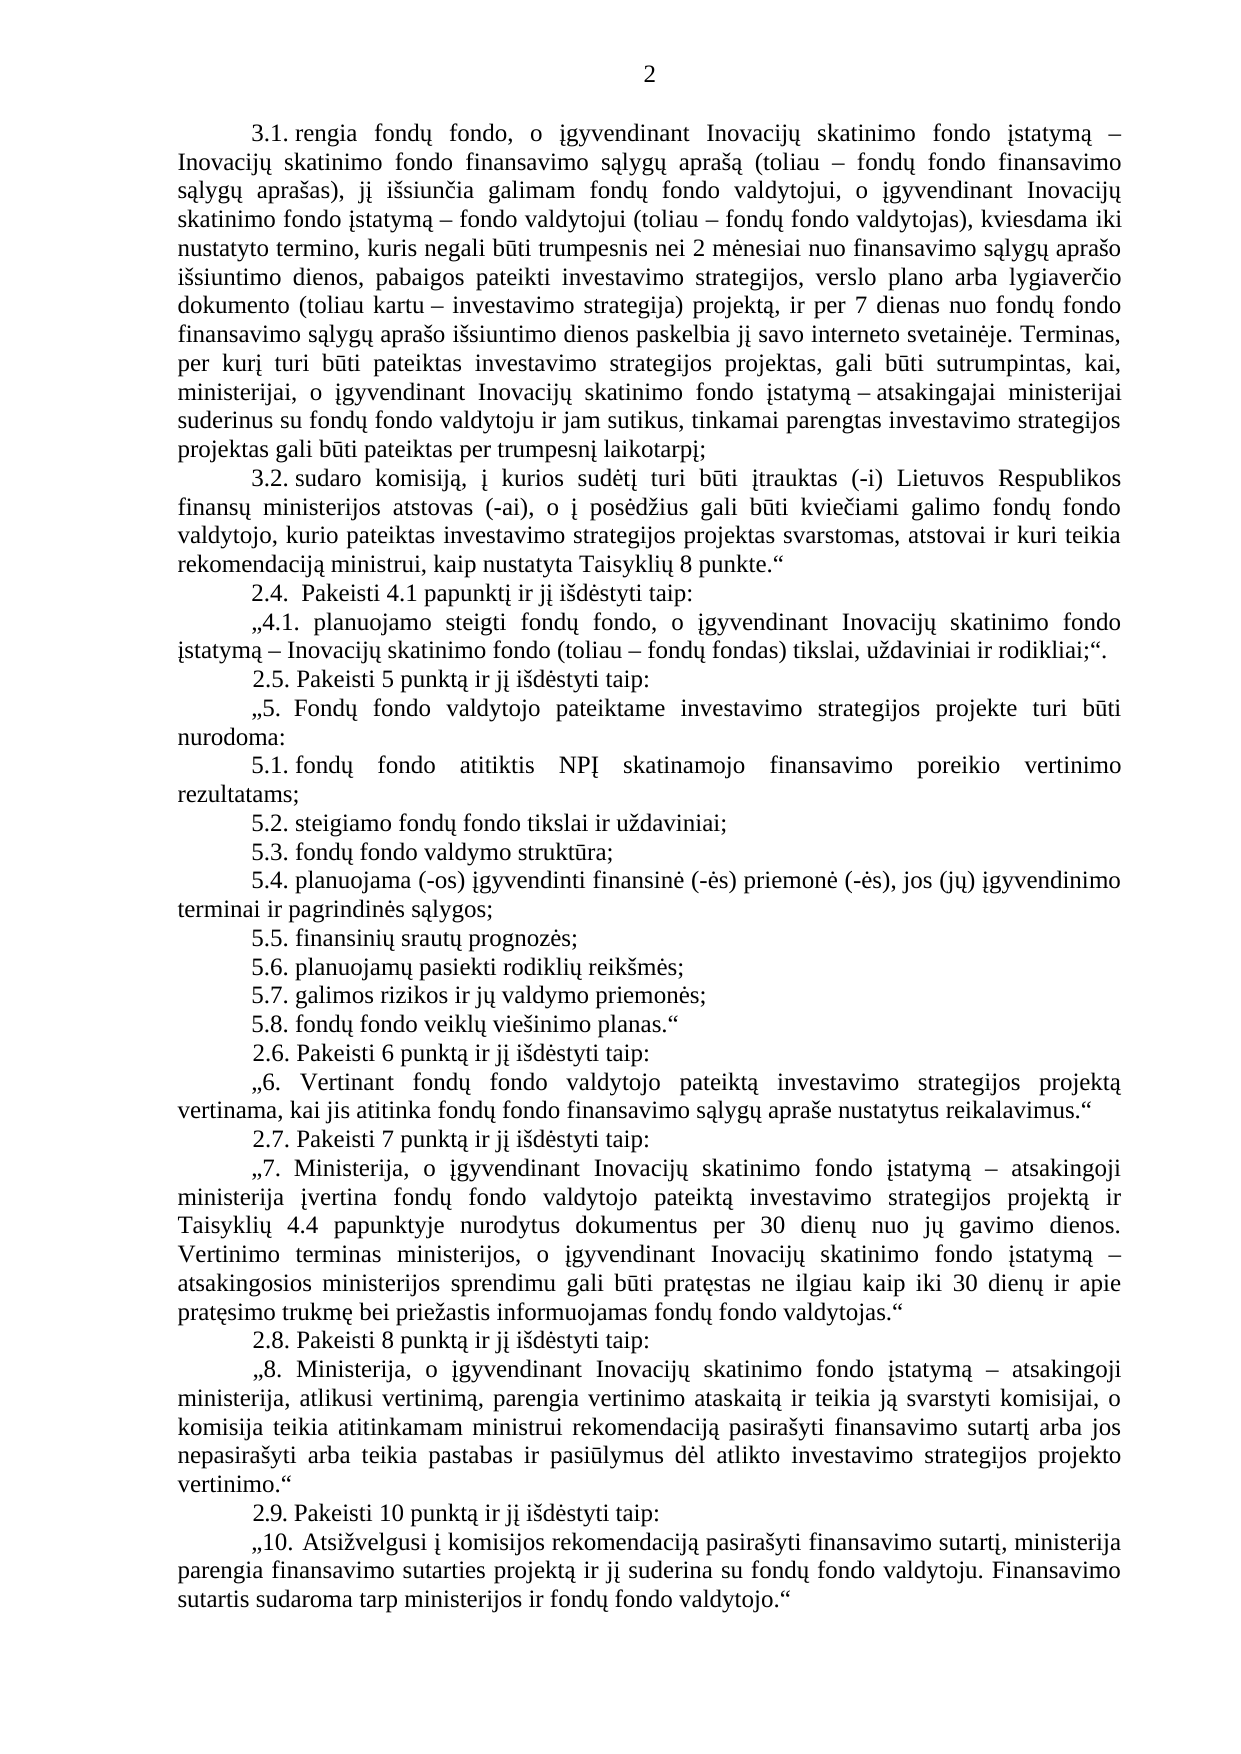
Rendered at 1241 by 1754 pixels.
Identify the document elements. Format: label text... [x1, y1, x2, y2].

text 3.1. rengia fondų fondo, o įgyvendinant Inovacijų skatinimo fondo įstatymą – Inovacijų skatinimo fondo finansavimo sąlygų aprašą (toliau – fondų fondo finansavimo sąlygų aprašas), jį išsiunčia galimam fondų fondo valdytojui, o įgyvendinant Inovacijų skatinimo fondo įstatymą – fondo valdytojui (toliau – fondų fondo valdytojas), kviesdama iki nustatyto termino, kuris negali būti trumpesnis nei 2 mėnesiai nuo finansavimo sąlygų aprašo išsiuntimo dienos, pabaigos pateikti investavimo strategijos, verslo plano arba lygiaverčio dokumento (toliau kartu – investavimo strategija) projektą, ir per 7 dienas nuo fondų fondo finansavimo sąlygų aprašo išsiuntimo dienos paskelbia jį savo interneto svetainėje. Terminas, per kurį turi būti pateiktas investavimo strategijos projektas, gali būti sutrumpintas, kai, ministerijai, o įgyvendinant Inovacijų skatinimo fondo įstatymą – atsakingajai ministerijai suderinus su fondų fondo valdytoju ir jam sutikus, tinkamai parengtas investavimo strategijos projektas gali būti pateiktas per trumpesnį laikotarpį; [177, 118, 1122, 463]
text 2.4. Pakeisti 4.1 papunktį ir jį išdėstyti taip: [177, 578, 1122, 607]
text 5.7. galimos rizikos ir jų valdymo priemonės; [177, 981, 1122, 1009]
text „5. Fondų fondo valdytojo pateiktame investavimo strategijos projekte turi būti nurodoma: [177, 693, 1122, 751]
text 2.7. Pakeisti 7 punktą ir jį išdėstyti taip: [177, 1124, 1122, 1153]
text 5.3. fondų fondo valdymo struktūra; [177, 837, 1122, 866]
text „4.1. planuojamo steigti fondų fondo, o įgyvendinant Inovacijų skatinimo fondo įstatymą – Inovacijų skatinimo fondo (toliau – fondų fondas) tikslai, uždaviniai ir rodikliai;“. [177, 607, 1122, 664]
text 2.5. Pakeisti 5 punktą ir jį išdėstyti taip: [177, 664, 1122, 693]
text 5.6. planuojamų pasiekti rodiklių reikšmės; [177, 952, 1122, 981]
text „10. Atsižvelgusi į komisijos rekomendaciją pasirašyti finansavimo sutartį, ministerija parengia finansavimo sutarties projektą ir jį suderina su fondų fondo valdytoju. Finansavimo sutartis sudaroma tarp ministerijos ir fondų fondo valdytojo.“ [177, 1527, 1122, 1613]
text 5.2. steigiamo fondų fondo tikslai ir uždaviniai; [177, 808, 1122, 837]
text 2.9. Pakeisti 10 punktą ir jį išdėstyti taip: [177, 1498, 1122, 1527]
text 5.4. planuojama (-os) įgyvendinti finansinė (-ės) priemonė (-ės), jos (jų) įgyvendinimo terminai ir pagrindinės sąlygos; [177, 866, 1122, 923]
text 5.1. fondų fondo atitiktis NPĮ skatinamojo finansavimo poreikio vertinimo rezultatams; [177, 751, 1122, 808]
text 5.5. finansinių srautų prognozės; [177, 923, 1122, 952]
text 3.2. sudaro komisiją, į kurios sudėtį turi būti įtrauktas (-i) Lietuvos Respublikos finansų ministerijos atstovas (-ai), o į posėdžius gali būti kviečiami galimo fondų fondo valdytojo, kurio pateiktas investavimo strategijos projektas svarstomas, atstovai ir kuri teikia rekomendaciją ministrui, kaip nustatyta Taisyklių 8 punkte.“ [177, 463, 1122, 578]
text „8. Ministerija, o įgyvendinant Inovacijų skatinimo fondo įstatymą – atsakingoji ministerija, atlikusi vertinimą, parengia vertinimo ataskaitą ir teikia ją svarstyti komisijai, o komisija teikia atitinkamam ministrui rekomendaciją pasirašyti finansavimo sutartį arba jos nepasirašyti arba teikia pastabas ir pasiūlymus dėl atlikto investavimo strategijos projekto vertinimo.“ [177, 1354, 1122, 1498]
text „6. Vertinant fondų fondo valdytojo pateiktą investavimo strategijos projektą vertinama, kai jis atitinka fondų fondo finansavimo sąlygų apraše nustatytus reikalavimus.“ [177, 1067, 1122, 1124]
text 2.6. Pakeisti 6 punktą ir jį išdėstyti taip: [177, 1038, 1122, 1067]
text 2.8. Pakeisti 8 punktą ir jį išdėstyti taip: [177, 1326, 1122, 1354]
text 5.8. fondų fondo veiklų viešinimo planas.“ [177, 1009, 1122, 1038]
text „7. Ministerija, o įgyvendinant Inovacijų skatinimo fondo įstatymą – atsakingoji ministerija įvertina fondų fondo valdytojo pateiktą investavimo strategijos projektą ir Taisyklių 4.4 papunktyje nurodytus dokumentus per 30 dienų nuo jų gavimo dienos. Vertinimo terminas ministerijos, o įgyvendinant Inovacijų skatinimo fondo įstatymą – atsakingosios ministerijos sprendimu gali būti pratęstas ne ilgiau kaip iki 30 dienų ir apie pratęsimo trukmę bei priežastis informuojamas fondų fondo valdytojas.“ [177, 1153, 1122, 1326]
